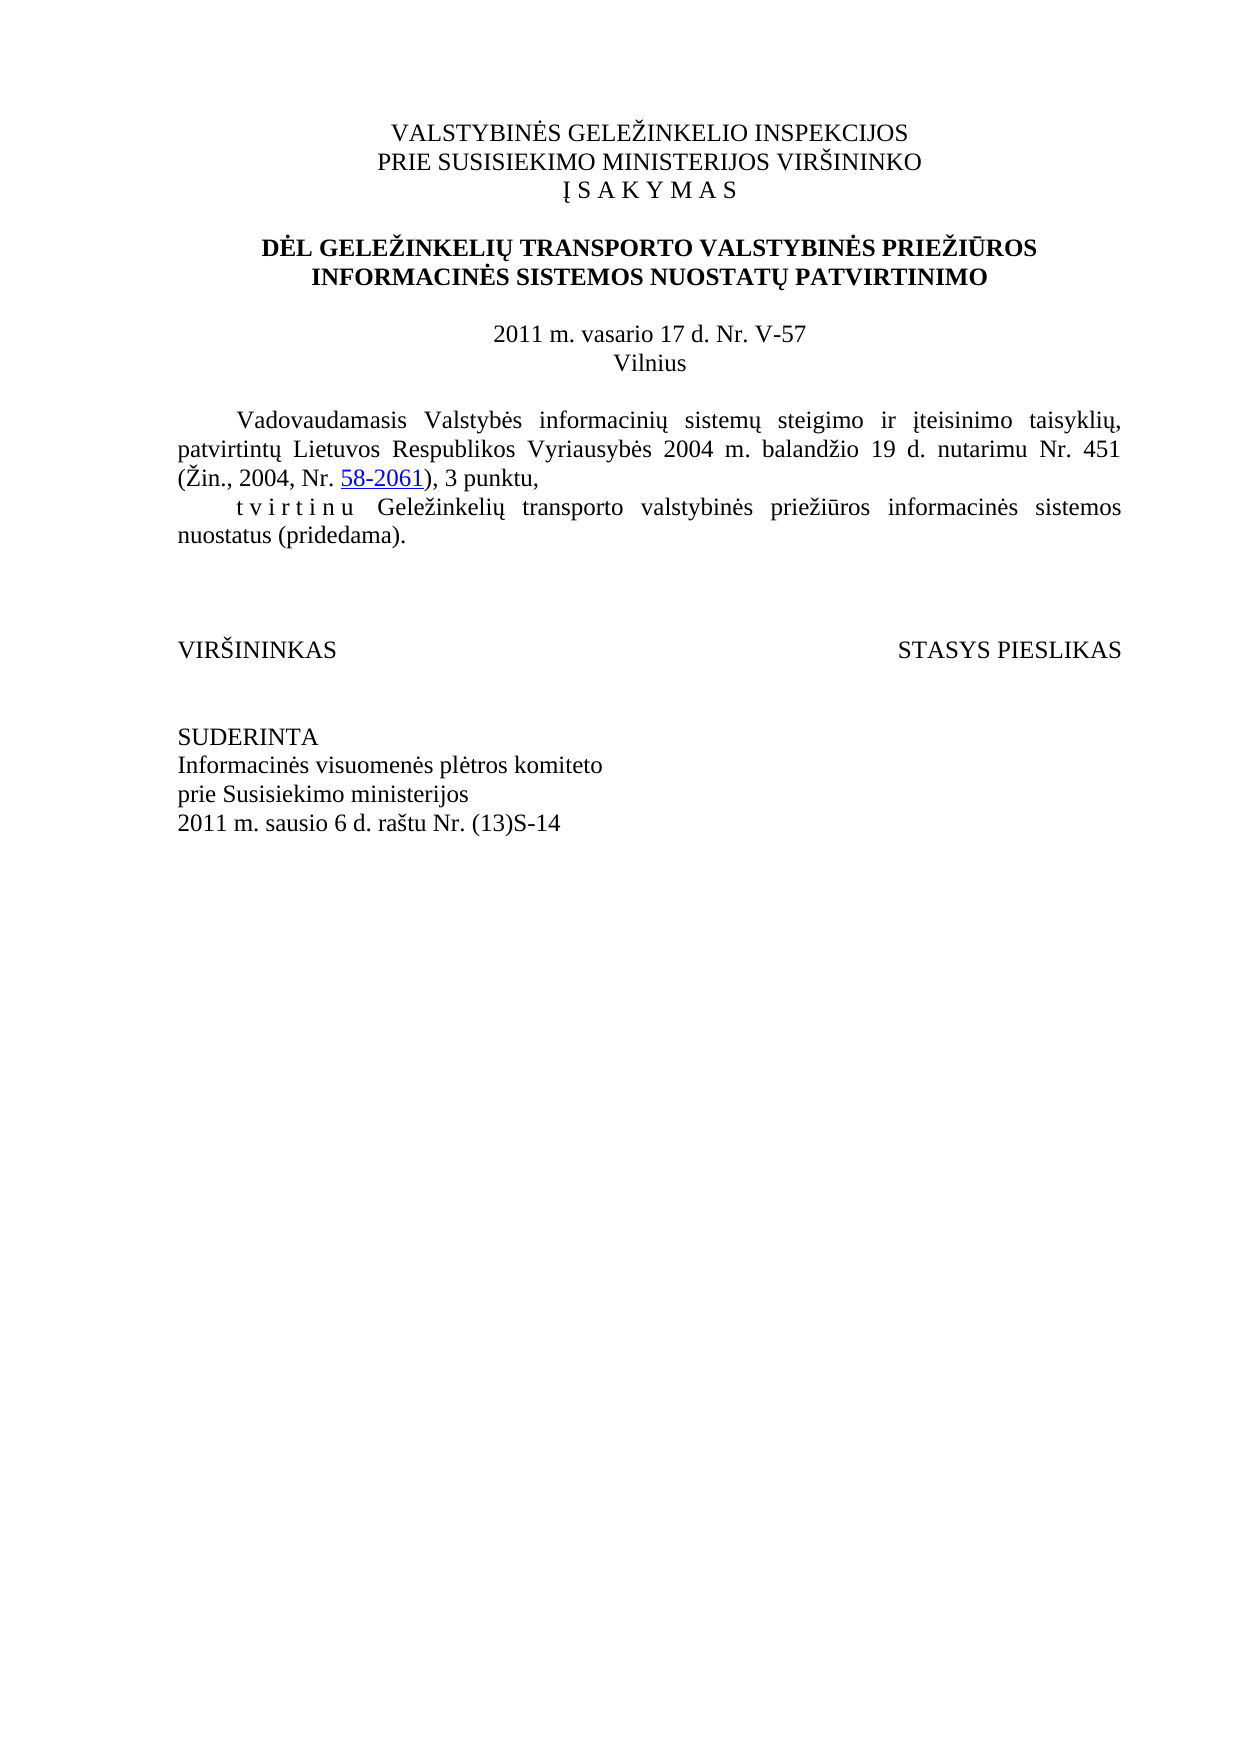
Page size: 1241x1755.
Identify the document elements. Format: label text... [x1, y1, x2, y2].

text Vilnius [177, 348, 1122, 377]
text Vadovaudamasis Valstybės informacinių sistemų steigimo ir įteisinimo taisyklių, patvirtintų Lietuvos Respublikos Vyriausybės 2004 m. balandžio 19 d. nutarimu Nr. 451 (Žin., 2004, Nr. 58-2061), 3 punktu, [177, 406, 1122, 492]
text Valstybinės geležinkelio inspekcijos [177, 118, 1122, 147]
text tvirtinu Geležinkelių transporto valstybinės priežiūros informacinės sistemos nuostatus (pridedama). [177, 492, 1122, 549]
text SUDERINTA [177, 722, 1122, 751]
text 2011 m. sausio 6 d. raštu Nr. (13)S-14 [177, 808, 1122, 837]
text DĖL GELEŽINKELIŲ TRANSPORTO VALSTYBINĖS PRIEŽIŪROS INFORMACINĖS SISTEMOS NUOSTATŲ PATVIRTINIMO [177, 233, 1122, 291]
text Informacinės visuomenės plėtros komiteto [177, 751, 1122, 779]
text Prie Susisiekimo ministerijos viršininkO [177, 147, 1122, 176]
text ĮSAKYMAS [177, 176, 1122, 204]
text prie Susisiekimo ministerijos [177, 779, 1122, 808]
text 2011 m. vasario 17 d. Nr. V-57 [177, 319, 1122, 348]
text Viršininkas Stasys Pieslikas [177, 636, 1122, 664]
